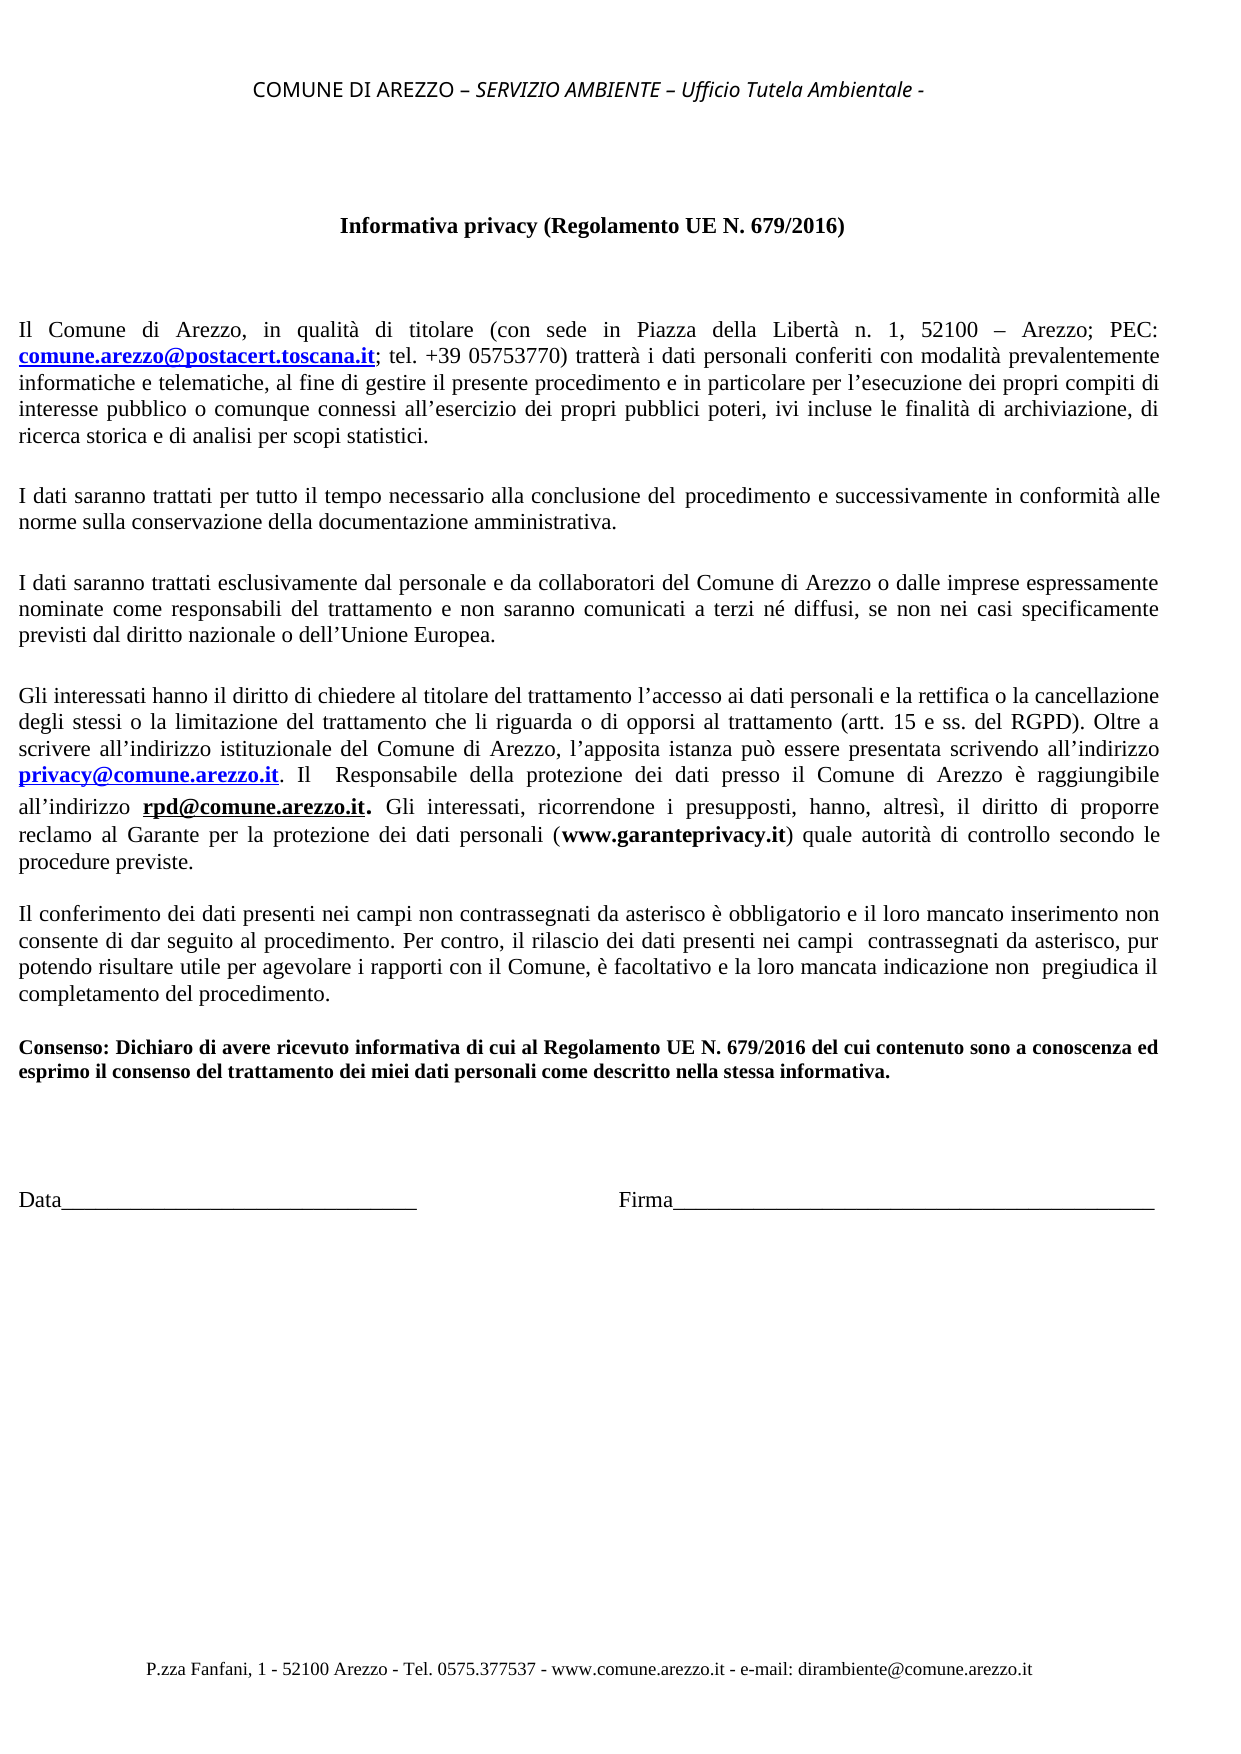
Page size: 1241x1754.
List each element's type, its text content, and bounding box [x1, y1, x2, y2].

text Consenso: Dichiaro di avere ricevuto informativa di cui al Regolamento UE N. 679/2016 del cui contenuto sono a conoscenza ed esprimo il consenso del trattamento dei miei dati personali come descritto nella stessa informativa. [18, 1035, 1161, 1083]
text Data_______________________________ Firma__________________________________________ [18, 1186, 1161, 1212]
text Informativa privacy (Regolamento UE N. 679/2016) [18, 212, 1161, 238]
text Il conferimento dei dati presenti nei campi non contrassegnati da asterisco è obbligatorio e il loro mancato inserimento non consente di dar seguito al procedimento. Per contro, il rilascio dei dati presenti nei campi contrassegnati da asterisco, pur potendo risultare utile per agevolare i rapporti con il Comune, è facoltativo e la loro mancata indicazione non pregiudica il completamento del procedimento. [18, 901, 1161, 1006]
text Il Comune di Arezzo, in qualità di titolare (con sede in Piazza della Libertà n. 1, 52100 – Arezzo; PEC: comune.arezzo@postacert.toscana.it; tel. +39 05753770) tratterà i dati personali conferiti con modalità prevalentemente informatiche e telematiche, al fine di gestire il presente procedimento e in particolare per l’esecuzione dei propri compiti di interesse pubblico o comunque connessi all’esercizio dei propri pubblici poteri, ivi incluse le finalità di archiviazione, di ricerca storica e di analisi per scopi statistici. [18, 316, 1161, 448]
text I dati saranno trattati esclusivamente dal personale e da collaboratori del Comune di Arezzo o dalle imprese espressamente nominate come responsabili del trattamento e non saranno comunicati a terzi né diffusi, se non nei casi specificamente previsti dal diritto nazionale o dell’Unione Europea. [18, 569, 1161, 648]
text Gli interessati hanno il diritto di chiedere al titolare del trattamento l’accesso ai dati personali e la rettifica o la cancellazione degli stessi o la limitazione del trattamento che li riguarda o di opporsi al trattamento (artt. 15 e ss. del RGPD). Oltre a scrivere all’indirizzo istituzionale del Comune di Arezzo, l’apposita istanza può essere presentata scrivendo all’indirizzo privacy@comune.arezzo.it. Il Responsabile della protezione dei dati presso il Comune di Arezzo è raggiungibile all’indirizzo rpd@comune.arezzo.it. Gli interessati, ricorrendone i presupposti, hanno, altresì, il diritto di proporre reclamo al Garante per la protezione dei dati personali (www.garanteprivacy.it) quale autorità di controllo secondo le procedure previste. [18, 682, 1161, 874]
text I dati saranno trattati per tutto il tempo necessario alla conclusione del procedimento e successivamente in conformità alle norme sulla conservazione della documentazione amministrativa. [18, 482, 1161, 535]
